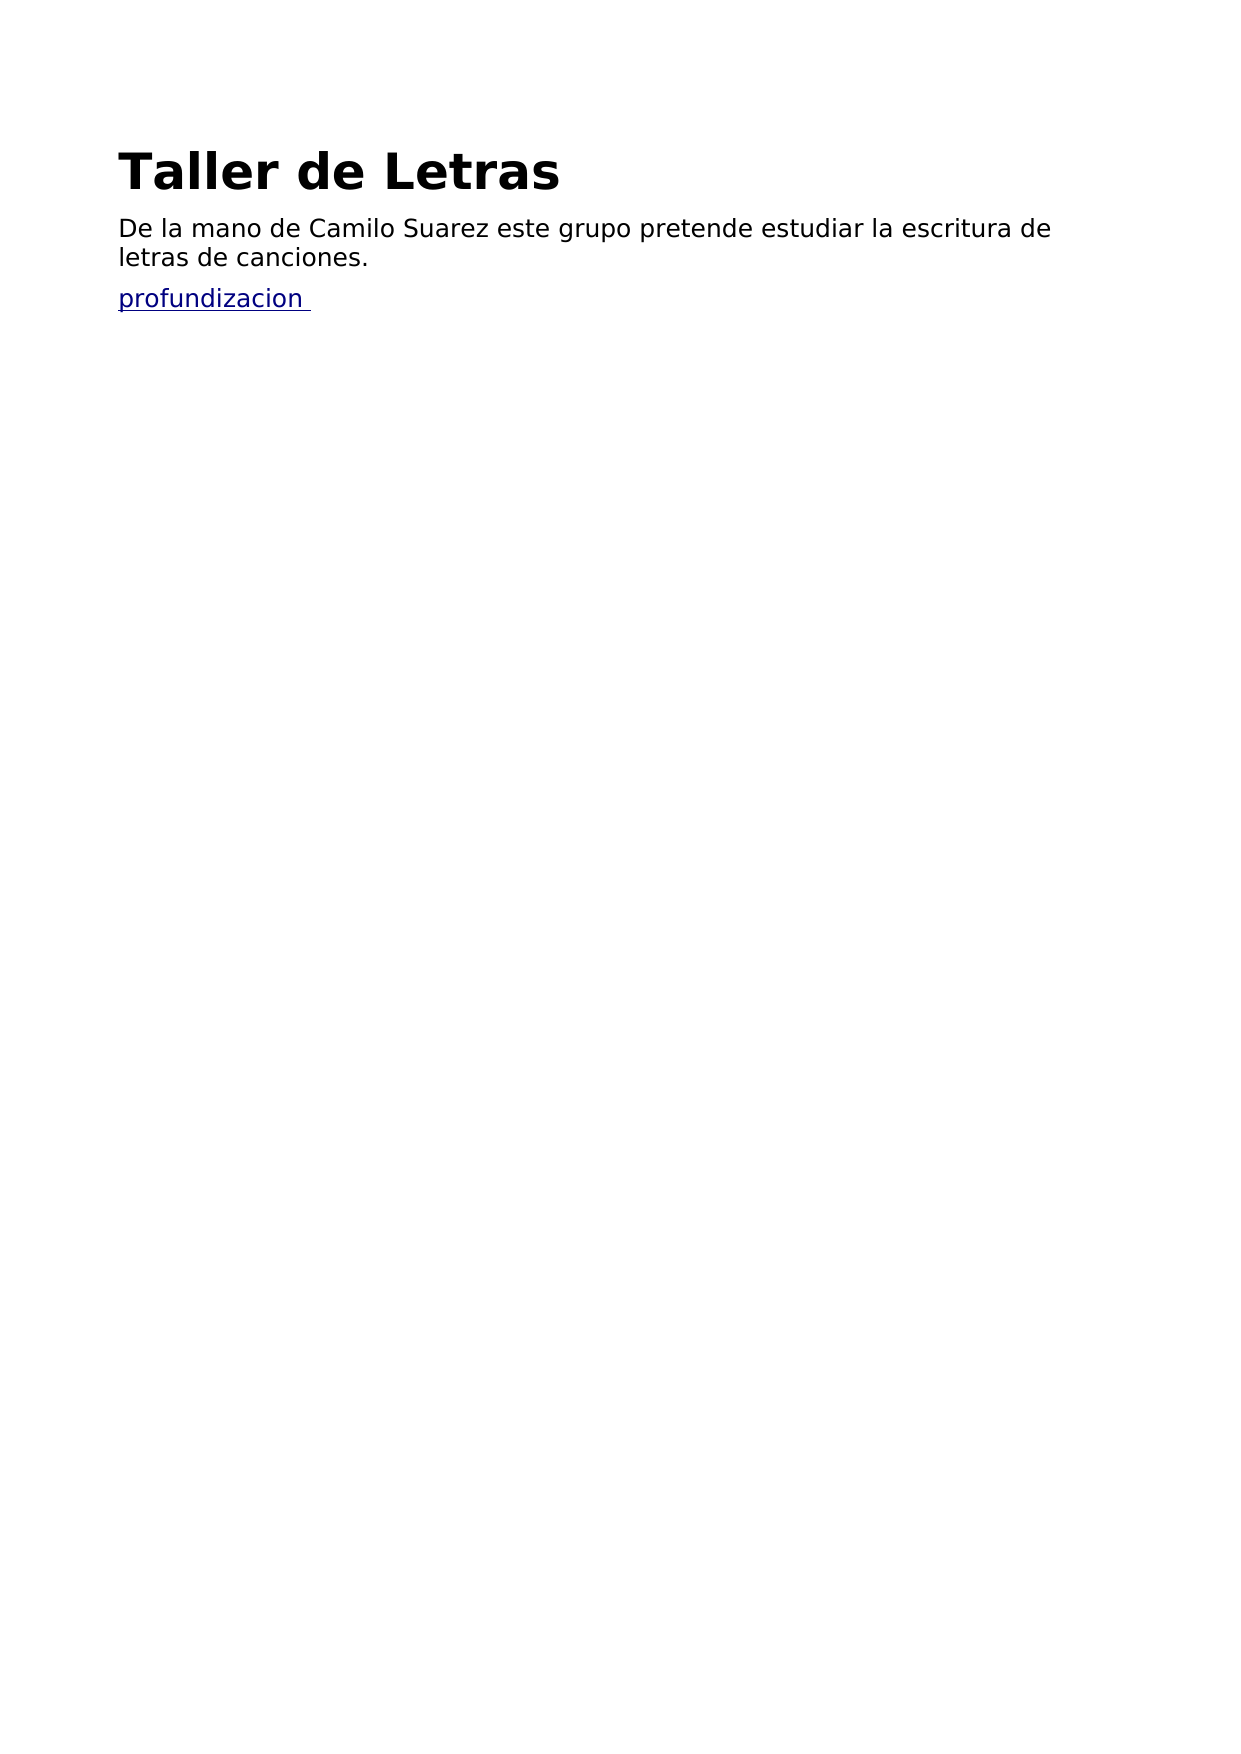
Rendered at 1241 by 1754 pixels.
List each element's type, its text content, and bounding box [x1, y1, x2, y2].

text De la mano de Camilo Suarez este grupo pretende estudiar la escritura de letras de canciones. [118, 214, 1122, 272]
subtitle Taller de Letras [118, 143, 1122, 201]
text profundizacion [118, 285, 1122, 314]
